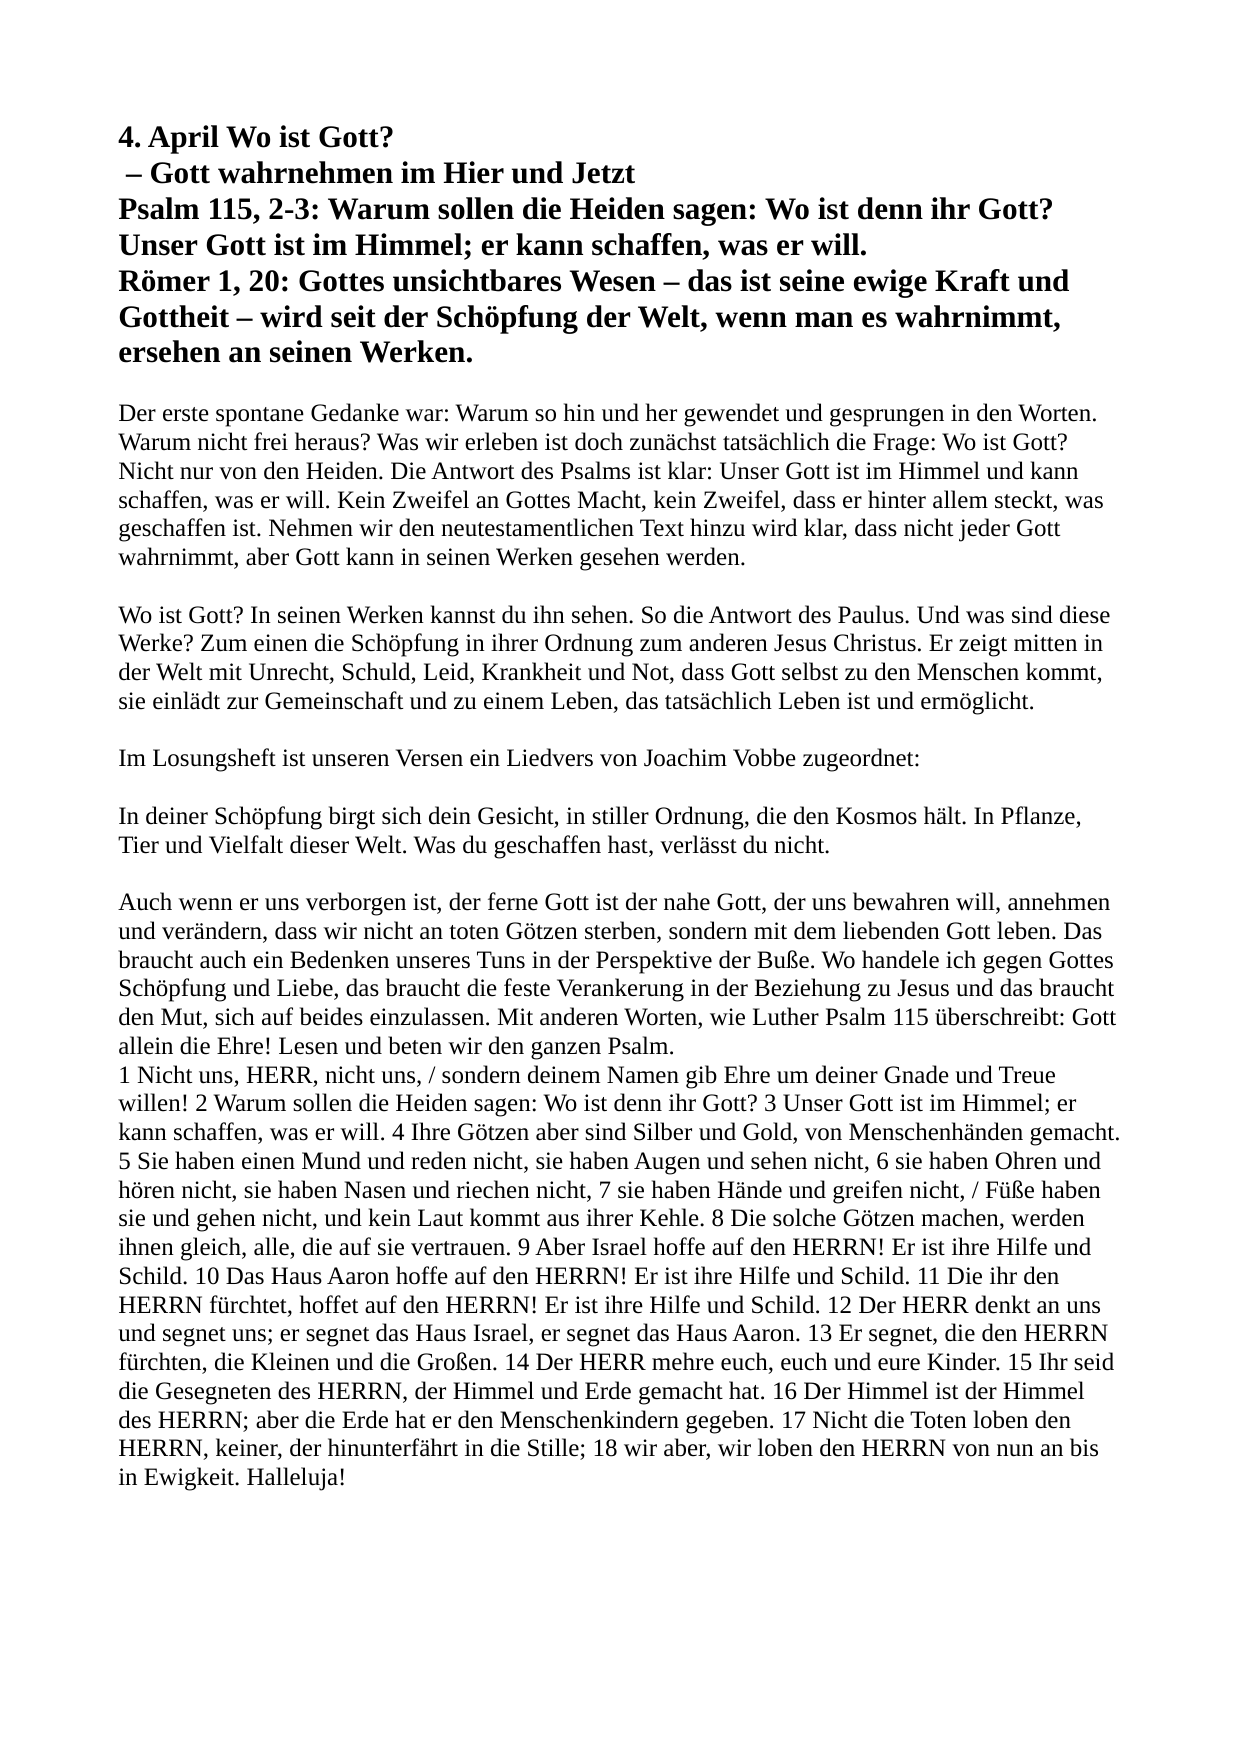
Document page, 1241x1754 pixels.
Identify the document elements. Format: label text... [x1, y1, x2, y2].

text In deiner Schöpfung birgt sich dein Gesicht, in stiller Ordnung, die den Kosmos hält. In Pflanze, Tier und Vielfalt dieser Welt. Was du geschaffen hast, verlässt du nicht. [118, 801, 1122, 858]
text Psalm 115, 2-3: Warum sollen die Heiden sagen: Wo ist denn ihr Gott? Unser Gott ist im Himmel; er kann schaffen, was er will. [118, 190, 1122, 262]
text Der erste spontane Gedanke war: Warum so hin und her gewendet und gesprungen in den Worten. Warum nicht frei heraus? Was wir erleben ist doch zunächst tatsächlich die Frage: Wo ist Gott? Nicht nur von den Heiden. Die Antwort des Psalms ist klar: Unser Gott ist im Himmel und kann schaffen, was er will. Kein Zweifel an Gottes Macht, kein Zweifel, dass er hinter allem steckt, was geschaffen ist. Nehmen wir den neutestamentlichen Text hinzu wird klar, dass nicht jeder Gott wahrnimmt, aber Gott kann in seinen Werken gesehen werden. [118, 398, 1122, 571]
text 1 Nicht uns, HERR, nicht uns, / sondern deinem Namen gib Ehre um deiner Gnade und Treue willen! 2 Warum sollen die Heiden sagen: Wo ist denn ihr Gott? 3 Unser Gott ist im Himmel; er kann schaffen, was er will. 4 Ihre Götzen aber sind Silber und Gold, von Menschenhänden gemacht. 5 Sie haben einen Mund und reden nicht, sie haben Augen und sehen nicht, 6 sie haben Ohren und hören nicht, sie haben Nasen und riechen nicht, 7 sie haben Hände und greifen nicht, / Füße haben sie und gehen nicht, und kein Laut kommt aus ihrer Kehle. 8 Die solche Götzen machen, werden ihnen gleich, alle, die auf sie vertrauen. 9 Aber Israel hoffe auf den HERRN! Er ist ihre Hilfe und Schild. 10 Das Haus Aaron hoffe auf den HERRN! Er ist ihre Hilfe und Schild. 11 Die ihr den HERRN fürchtet, hoffet auf den HERRN! Er ist ihre Hilfe und Schild. 12 Der HERR denkt an uns und segnet uns; er segnet das Haus Israel, er segnet das Haus Aaron. 13 Er segnet, die den HERRN fürchten, die Kleinen und die Großen. 14 Der HERR mehre euch, euch und eure Kinder. 15 Ihr seid die Gesegneten des HERRN, der Himmel und Erde gemacht hat. 16 Der Himmel ist der Himmel des HERRN; aber die Erde hat er den Menschenkindern gegeben. 17 Nicht die Toten loben den HERRN, keiner, der hinunterfährt in die Stille; 18 wir aber, wir loben den HERRN von nun an bis in Ewigkeit. Halleluja! [118, 1060, 1122, 1491]
text Auch wenn er uns verborgen ist, der ferne Gott ist der nahe Gott, der uns bewahren will, annehmen und verändern, dass wir nicht an toten Götzen sterben, sondern mit dem liebenden Gott leben. Das braucht auch ein Bedenken unseres Tuns in der Perspektive der Buße. Wo handele ich gegen Gottes Schöpfung und Liebe, das braucht die feste Verankerung in der Beziehung zu Jesus und das braucht den Mut, sich auf beides einzulassen. Mit anderen Worten, wie Luther Psalm 115 überschreibt: Gott allein die Ehre! Lesen und beten wir den ganzen Psalm. [118, 887, 1122, 1060]
text Wo ist Gott? In seinen Werken kannst du ihn sehen. So die Antwort des Paulus. Und was sind diese Werke? Zum einen die Schöpfung in ihrer Ordnung zum anderen Jesus Christus. Er zeigt mitten in der Welt mit Unrecht, Schuld, Leid, Krankheit und Not, dass Gott selbst zu den Menschen kommt, sie einlädt zur Gemeinschaft und zu einem Leben, das tatsächlich Leben ist und ermöglicht. [118, 600, 1122, 715]
text 4. April Wo ist Gott? [118, 118, 1122, 154]
text Römer 1, 20: Gottes unsichtbares Wesen – das ist seine ewige Kraft und Gottheit – wird seit der Schöpfung der Welt, wenn man es wahrnimmt, ersehen an seinen Werken. [118, 262, 1122, 370]
text Im Losungsheft ist unseren Versen ein Liedvers von Joachim Vobbe zugeordnet: [118, 743, 1122, 772]
text – Gott wahrnehmen im Hier und Jetzt [118, 154, 1122, 190]
